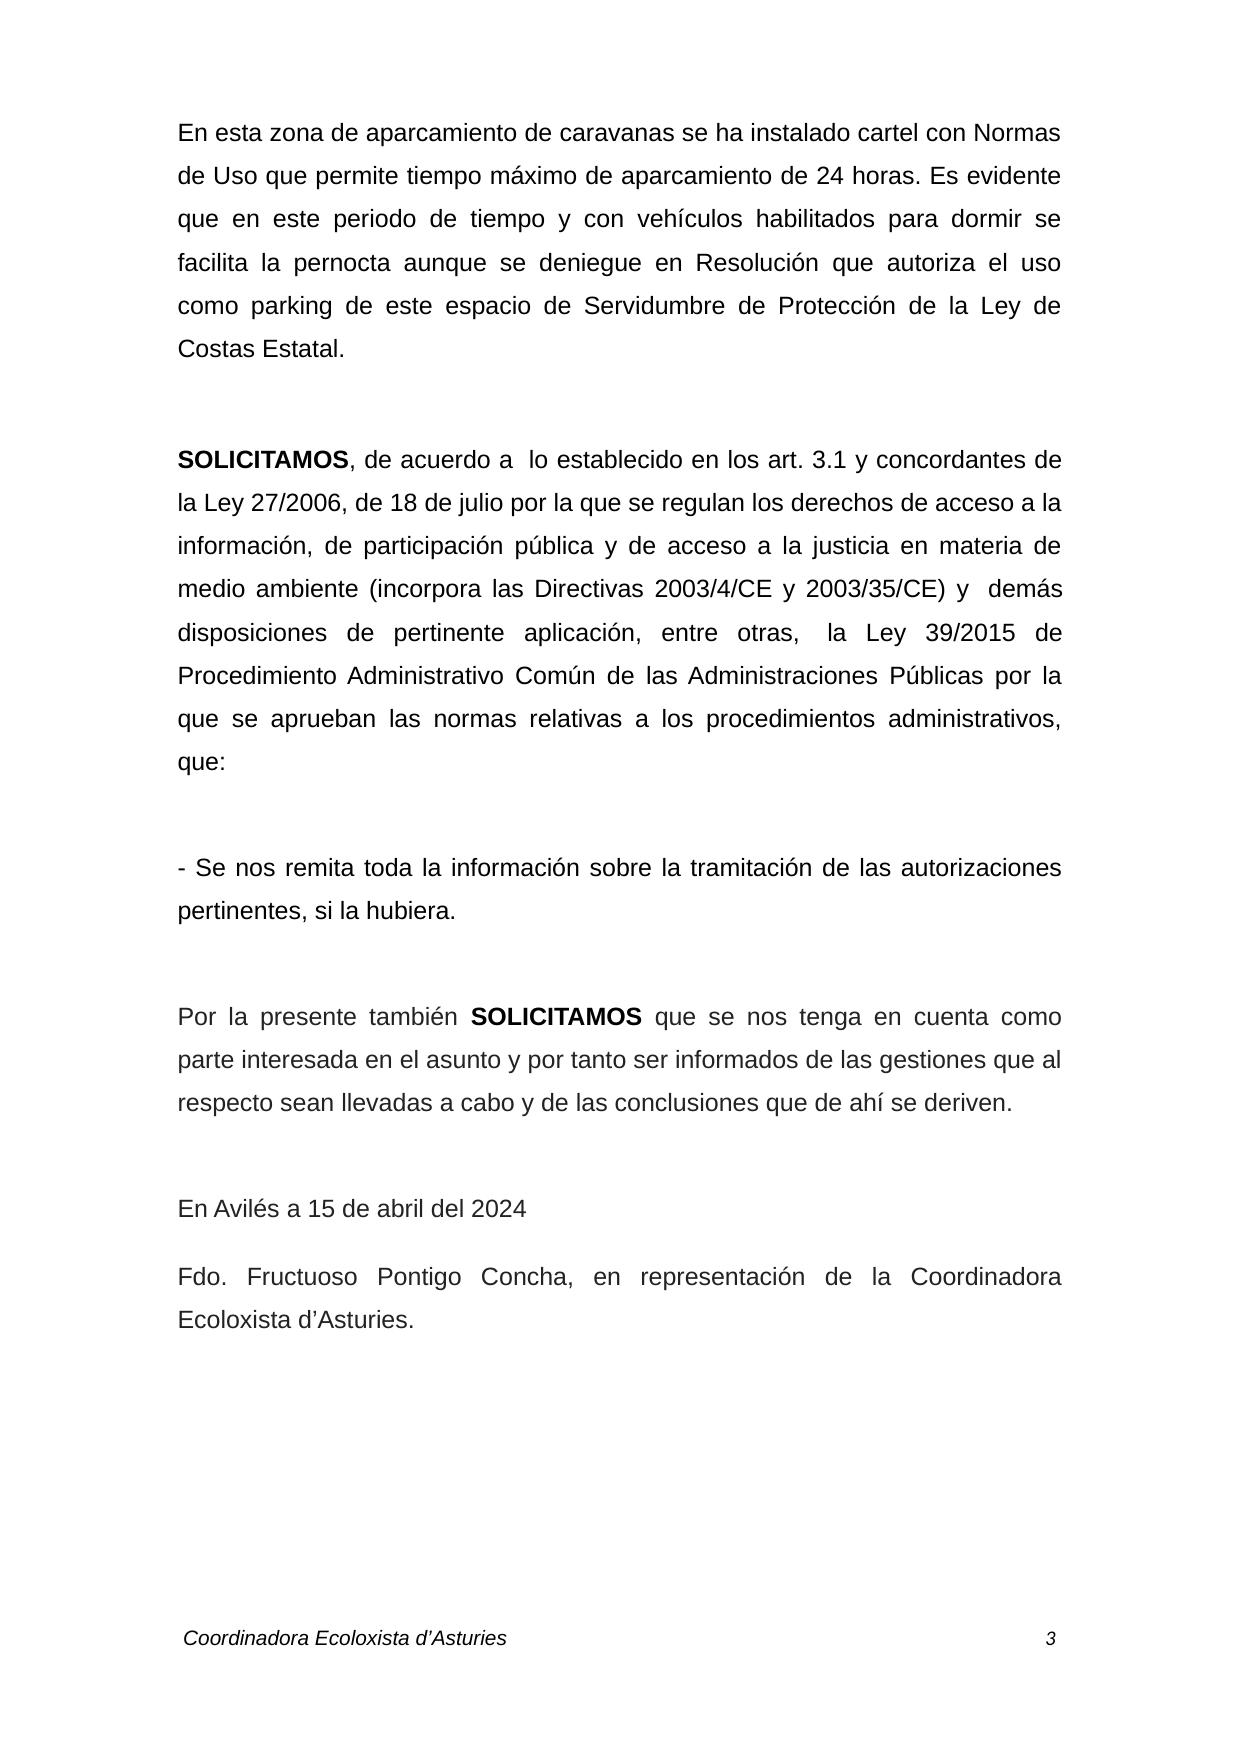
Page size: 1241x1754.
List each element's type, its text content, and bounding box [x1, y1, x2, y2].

text En esta zona de aparcamiento de caravanas se ha instalado cartel con Normas de Uso que permite tiempo máximo de aparcamiento de 24 horas. Es evidente que en este periodo de tiempo y con vehículos habilitados para dormir se facilita la pernocta aunque se deniegue en Resolución que autoriza el uso como parking de este espacio de Servidumbre de Protección de la Ley de Costas Estatal. [177, 75, 1063, 362]
text - Se nos remita toda la información sobre la tramitación de las autorizaciones pertinentes, si la hubiera. [177, 852, 1063, 924]
text SOLICITAMOS, de acuerdo a lo establecido en los art. 3.1 y concordantes de la Ley 27/2006, de 18 de julio por la que se regulan los derechos de acceso a la información, de participación pública y de acceso a la justicia en materia de medio ambiente (incorpora las Directivas 2003/4/CE y 2003/35/CE) y demás disposiciones de pertinente aplicación, entre otras, la Ley 39/2015 de Procedimiento Administrativo Común de las Administraciones Públicas por la que se aprueban las normas relativas a los procedimientos administrativos, que: [177, 445, 1063, 776]
text Fdo. Fructuoso Pontigo Concha, en representación de la Coordinadora Ecoloxista d’Asturies. [177, 1262, 1063, 1334]
text Por la presente también SOLICITAMOS que se nos tenga en cuenta como parte interesada en el asunto y por tanto ser informados de las gestiones que al respecto sean llevadas a cabo y de las conclusiones que de ahí se deriven. [177, 1002, 1063, 1117]
text En Avilés a 15 de abril del 2024 [177, 1194, 1063, 1222]
